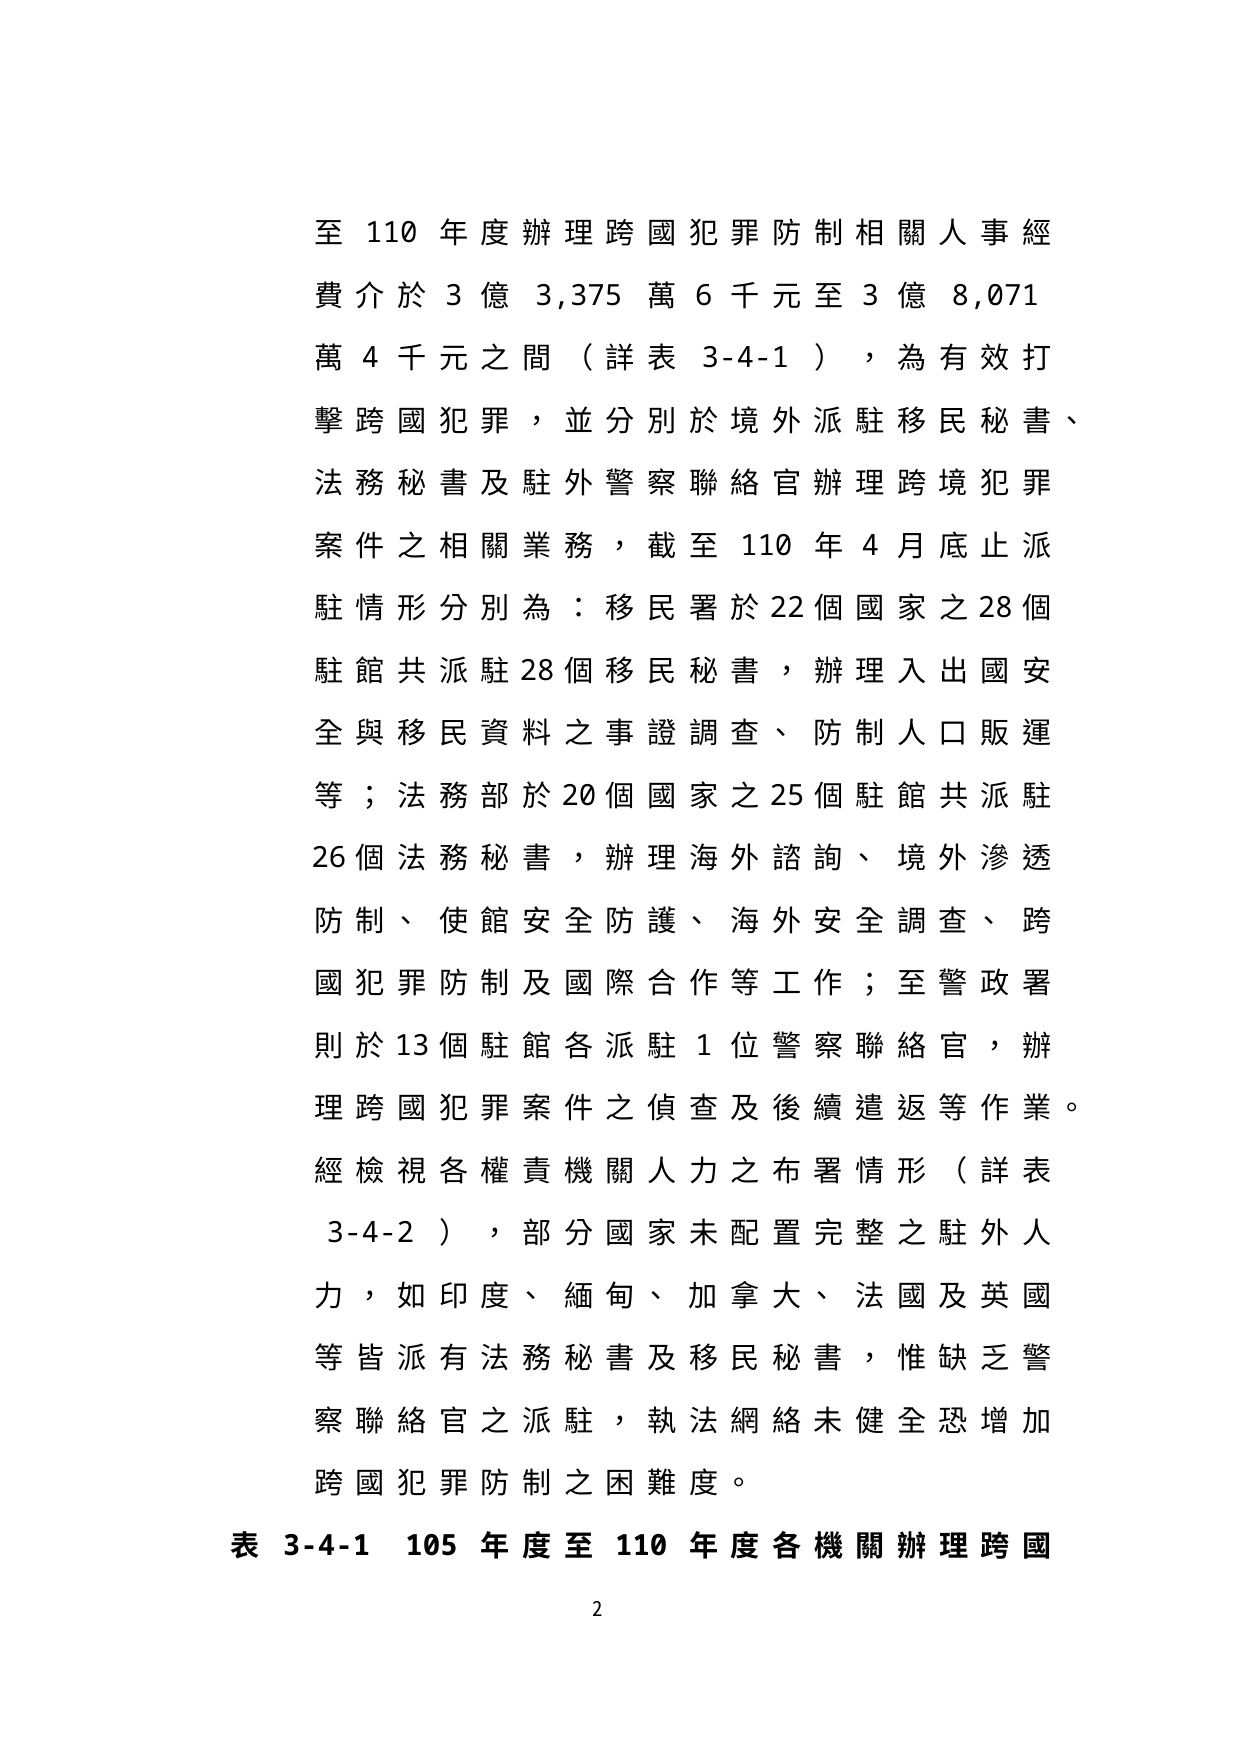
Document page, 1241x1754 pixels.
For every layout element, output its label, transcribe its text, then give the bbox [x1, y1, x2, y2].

text 我國推動跨國犯罪各權責機關105年度至110年度辦理跨國犯罪防制相關人事經費介於3億3,375萬6千元至3億8,071萬4千元之間（詳表3-4-1），為有效打擊跨國犯罪，並分別於境外派駐移民秘書、法務秘書及駐外警察聯絡官辦理跨境犯罪案件之相關業務，截至110年4月底止派駐情形分別為：移民署於22個國家之28個駐館共派駐28個移民秘書，辦理入出國安全與移民資料之事證調查、防制人口販運等；法務部於20個國家之25個駐館共派駐26個法務秘書，辦理海外諮詢、境外滲透防制、使館安全防護、海外安全調查、跨國犯罪防制及國際合作等工作；至警政署則於13個駐館各派駐1位警察聯絡官，辦理跨國犯罪案件之偵查及後續遣返等作業。經檢視各權責機關人力之布署情形（詳表3-4-2），部分國家未配置完整之駐外人力，如印度、緬甸、加拿大、法國及英國等皆派有法務秘書及移民秘書，惟缺乏警察聯絡官之派駐，執法網絡未健全恐增加跨國犯罪防制之困難度。 [271, 189, 1058, 1502]
text 表3-4-1 105年度至110年度各機關辦理跨國 [197, 1502, 1058, 1564]
